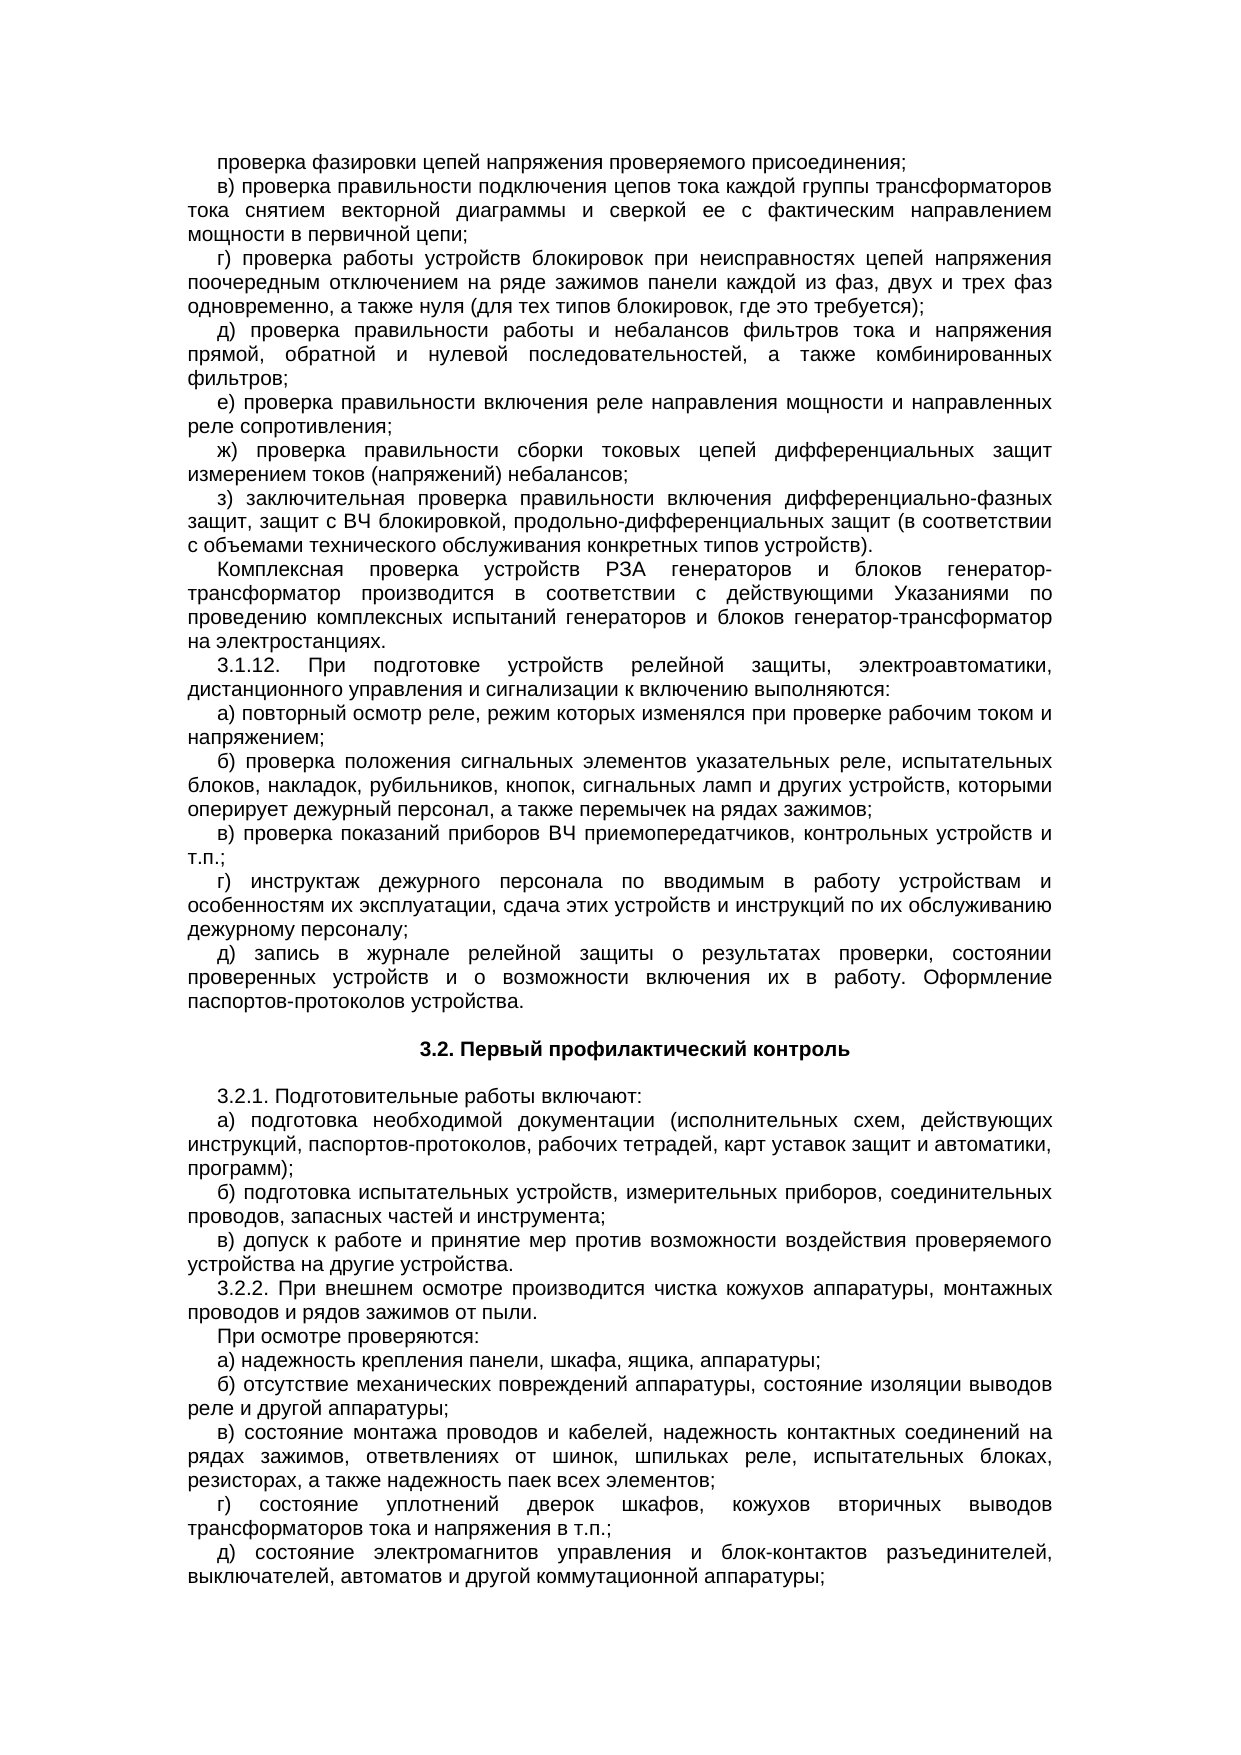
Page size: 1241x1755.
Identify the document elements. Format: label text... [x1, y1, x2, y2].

text б) отсутствие механических повреждений аппаратуры, состояние изоляции выводов реле и другой аппаратуры; [187, 1372, 1053, 1420]
text д) проверка правильности работы и небалансов фильтров тока и напряжения прямой, обратной и нулевой последовательностей, а также комбинированных фильтров; [187, 318, 1053, 389]
text д) состояние электромагнитов управления и блок-контактов разъединителей, выключателей, автоматов и другой коммутационной аппаратуры; [187, 1539, 1053, 1587]
text з) заключительная проверка правильности включения дифференциально-фазных защит, защит с ВЧ блокировкой, продольно-дифференциальных защит (в соответствии с объемами технического обслуживания конкретных типов устройств). [187, 485, 1053, 557]
text в) состояние монтажа проводов и кабелей, надежность контактных соединений на рядах зажимов, ответвлениях от шинок, шпильках реле, испытательных блоках, резисторах, а также надежность паек всех элементов; [187, 1420, 1053, 1492]
text проверка фазировки цепей напряжения проверяемого присоединения; [187, 150, 1053, 174]
text а) надежность крепления панели, шкафа, ящика, аппаратуры; [187, 1348, 1053, 1372]
subtitle 3.2. Первый профилактический контроль [187, 1036, 1053, 1060]
text ж) проверка правильности сборки токовых цепей дифференциальных защит измерением токов (напряжений) небалансов; [187, 437, 1053, 485]
text Комплексная проверка устройств РЗА генераторов и блоков генератор-трансформатор производится в соответствии с действующими Указаниями по проведению комплексных испытаний генераторов и блоков генератор-трансформатор на электростанциях. [187, 557, 1053, 653]
text г) состояние уплотнений дверок шкафов, кожухов вторичных выводов трансформаторов тока и напряжения в т.п.; [187, 1492, 1053, 1539]
text в) допуск к работе и принятие мер против возможности воздействия проверяемого устройства на другие устройства. [187, 1228, 1053, 1276]
text г) проверка работы устройств блокировок при неисправностях цепей напряжения поочередным отключением на ряде зажимов панели каждой из фаз, двух и трех фаз одновременно, а также нуля (для тех типов блокировок, где это требуется); [187, 246, 1053, 318]
text в) проверка правильности подключения цепов тока каждой группы трансформаторов тока снятием векторной диаграммы и сверкой ее с фактическим направлением мощности в первичной цепи; [187, 174, 1053, 246]
text При осмотре проверяются: [187, 1324, 1053, 1348]
text е) проверка правильности включения реле направления мощности и направленных реле сопротивления; [187, 389, 1053, 437]
text б) проверка положения сигнальных элементов указательных реле, испытательных блоков, накладок, рубильников, кнопок, сигнальных ламп и других устройств, которыми оперирует дежурный персонал, а также перемычек на рядах зажимов; [187, 749, 1053, 821]
text д) запись в журнале релейной защиты о результатах проверки, состоянии проверенных устройств и о возможности включения их в работу. Оформление паспортов-протоколов устройства. [187, 941, 1053, 1012]
text 3.1.12. При подготовке устройств релейной защиты, электроавтоматики, дистанционного управления и сигнализации к включению выполняются: [187, 653, 1053, 701]
text 3.2.2. При внешнем осмотре производится чистка кожухов аппаратуры, монтажных проводов и рядов зажимов от пыли. [187, 1276, 1053, 1324]
text а) повторный осмотр реле, режим которых изменялся при проверке рабочим током и напряжением; [187, 701, 1053, 749]
text б) подготовка испытательных устройств, измерительных приборов, соединительных проводов, запасных частей и инструмента; [187, 1180, 1053, 1228]
text 3.2.1. Подготовительные работы включают: [187, 1084, 1053, 1108]
text г) инструктаж дежурного персонала по вводимым в работу устройствам и особенностям их эксплуатации, сдача этих устройств и инструкций по их обслуживанию дежурному персоналу; [187, 869, 1053, 941]
text в) проверка показаний приборов ВЧ приемопередатчиков, контрольных устройств и т.п.; [187, 821, 1053, 869]
text а) подготовка необходимой документации (исполнительных схем, действующих инструкций, паспортов-протоколов, рабочих тетрадей, карт уставок защит и автоматики, программ); [187, 1108, 1053, 1180]
